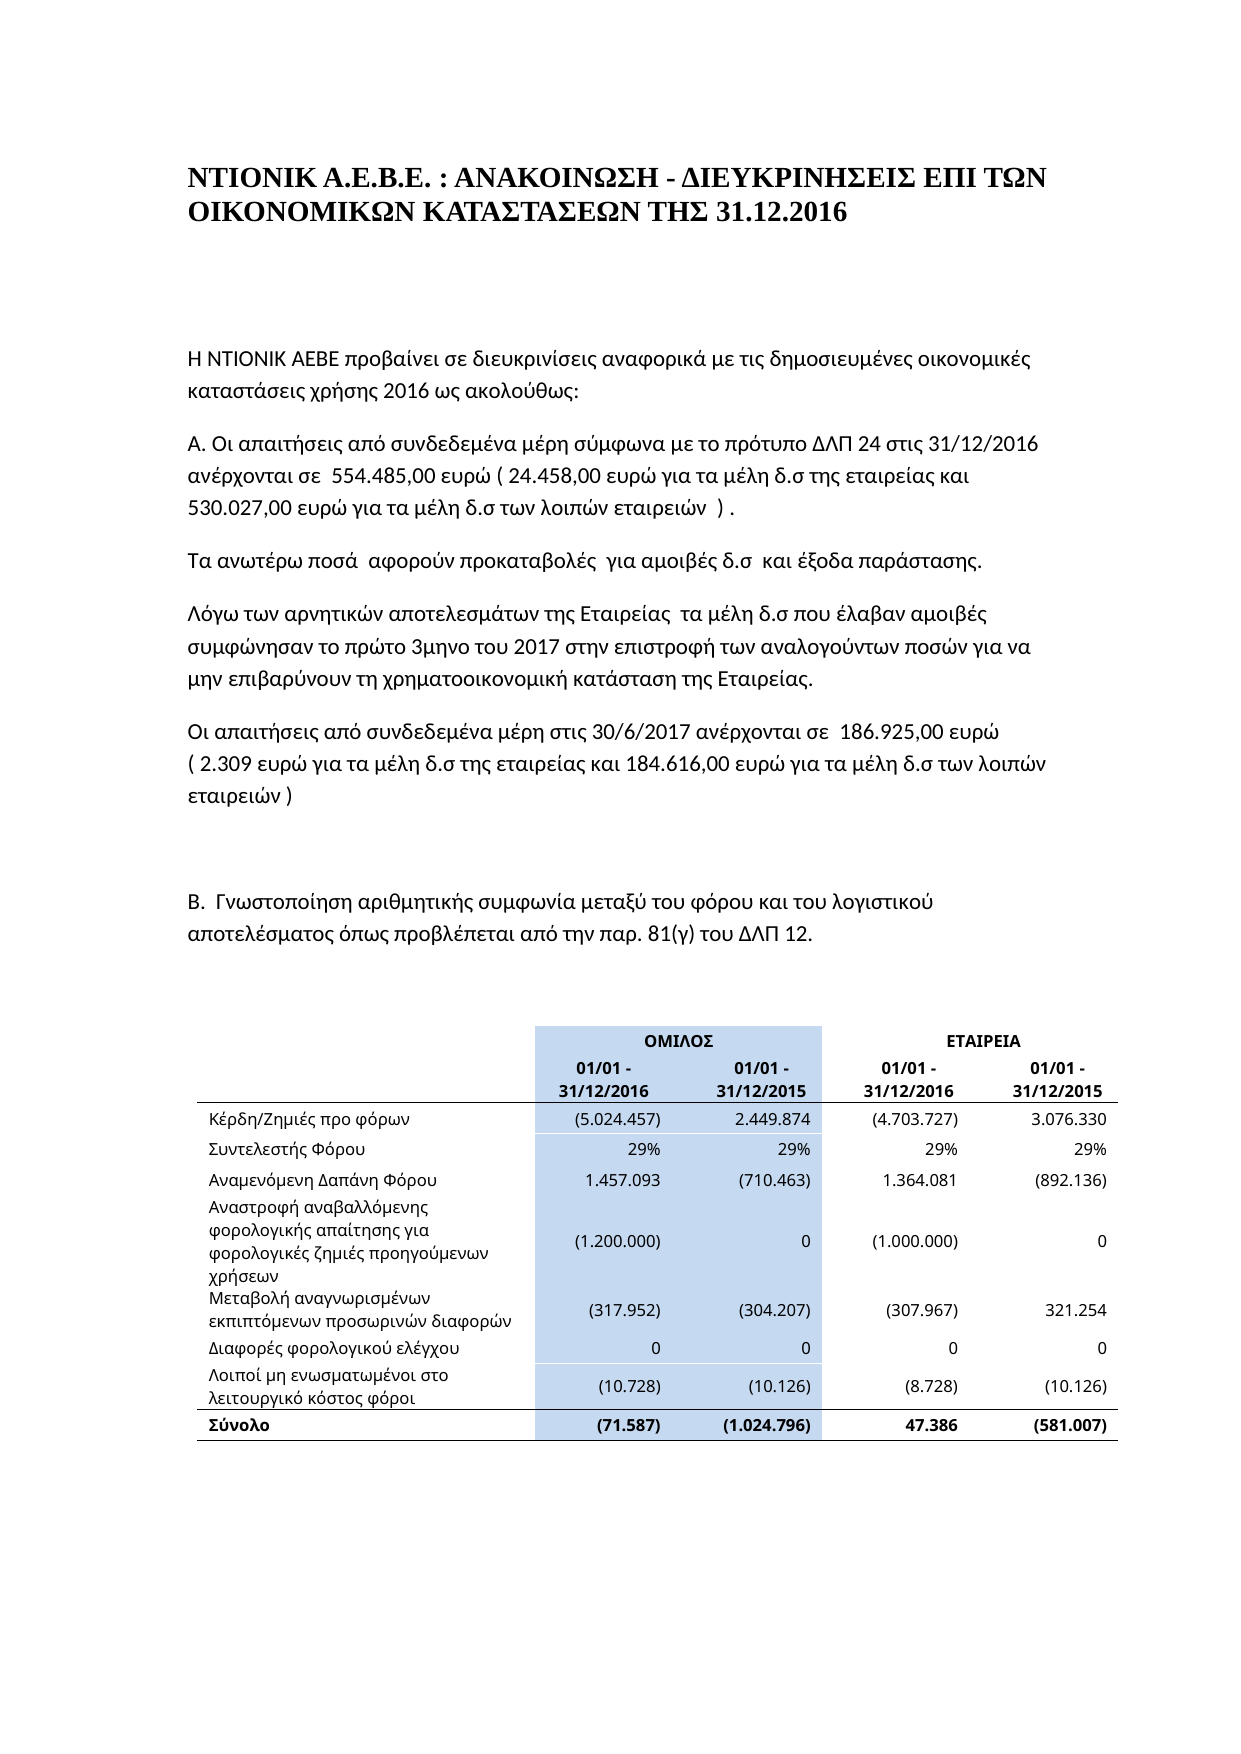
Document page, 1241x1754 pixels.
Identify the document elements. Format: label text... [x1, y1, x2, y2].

table_cell [197, 1057, 535, 1102]
table_cell [822, 1287, 848, 1332]
table_cell (1.024.796) [701, 1410, 822, 1440]
table_cell [822, 1165, 848, 1196]
table_cell [672, 1103, 701, 1133]
table_cell Αναμενόμενη Δαπάνη Φόρου [197, 1165, 535, 1196]
table_header ΕΤΑΙΡΕΙΑ [849, 1026, 1118, 1057]
table_cell [672, 1410, 701, 1440]
table_header [197, 1026, 535, 1057]
table_cell 01/01 - 31/12/2015 [997, 1057, 1118, 1102]
table_cell [969, 1196, 997, 1287]
table_cell 0 [997, 1332, 1118, 1363]
text Α. Οι απαιτήσεις από συνδεδεμένα μέρη σύμφωνα με το πρότυπο ΔΛΠ 24 στις 31/12/2016 ανέρχονται σε 554.485,00 ευρώ ( 24.458,00 ευρώ για τα μέλη δ.σ της εταιρείας και 530.027,00 ευρώ για τα μέλη δ.σ των λοιπών εταιρειών ) . [187, 429, 1053, 522]
table_cell 0 [535, 1332, 672, 1363]
table_cell 0 [701, 1196, 822, 1287]
table_cell Αναστροφή αναβαλλόμενης φορολογικής απαίτησης για φορολογικές ζημιές προηγούμενων χρήσεων [197, 1196, 535, 1287]
table_cell 2.449.874 [701, 1103, 822, 1133]
text Β. Γνωστοποίηση αριθμητικής συμφωνία μεταξύ του φόρου και του λογιστικού αποτελέσματος όπως προβλέπεται από την παρ. 81(γ) του ΔΛΠ 12. [187, 887, 1053, 948]
table_cell 0 [997, 1196, 1118, 1287]
table_header [822, 1026, 848, 1057]
table_cell Σύνολο [197, 1410, 535, 1440]
table_cell 29% [849, 1134, 969, 1165]
table_cell (307.967) [849, 1287, 969, 1332]
table_cell Διαφορές φορολογικού ελέγχου [197, 1332, 535, 1363]
table_cell (892.136) [997, 1165, 1118, 1196]
table_cell 01/01 - 31/12/2016 [849, 1057, 969, 1102]
table_cell 0 [849, 1332, 969, 1363]
table_cell (317.952) [535, 1287, 672, 1332]
text Λόγω των αρνητικών αποτελεσμάτων της Εταιρείας τα μέλη δ.σ που έλαβαν αμοιβές συμφώνησαν το πρώτο 3μηνο του 2017 στην επιστροφή των αναλογούντων ποσών για να μην επιβαρύνουν τη χρηματοοικονομική κατάσταση της Εταιρείας. [187, 599, 1053, 692]
table_cell [672, 1332, 701, 1363]
table_cell 3.076.330 [997, 1103, 1118, 1133]
table_cell 01/01 - 31/12/2015 [701, 1057, 822, 1102]
table_cell [672, 1364, 701, 1409]
table_cell 29% [997, 1134, 1118, 1165]
table_cell Συντελεστής Φόρου [197, 1134, 535, 1165]
text Οι απαιτήσεις από συνδεδεμένα μέρη στις 30/6/2017 ανέρχονται σε 186.925,00 ευρώ ( 2.309 ευρώ για τα μέλη δ.σ της εταιρείας και 184.616,00 ευρώ για τα μέλη δ.σ των λοιπών εταιρειών ) [187, 717, 1053, 809]
table_cell 29% [701, 1134, 822, 1165]
table_cell [822, 1332, 848, 1363]
table_cell (304.207) [701, 1287, 822, 1332]
table_cell (10.126) [997, 1364, 1118, 1409]
table_cell [969, 1165, 997, 1196]
table_cell [969, 1134, 997, 1165]
table_cell [672, 1196, 701, 1287]
table_cell [969, 1287, 997, 1332]
table_cell Λοιποί μη ενωσματωμένοι στο λειτουργικό κόστος φόροι [197, 1364, 535, 1409]
table_cell 29% [535, 1134, 672, 1165]
table_cell (10.728) [535, 1364, 672, 1409]
table_cell [672, 1165, 701, 1196]
text ΝΤΙΟΝΙΚ Α.Ε.Β.Ε. : ΑΝΑΚΟΙΝΩΣΗ - ΔΙΕΥΚΡΙΝΗΣΕΙΣ ΕΠΙ ΤΩΝ ΟΙΚΟΝΟΜΙΚΩΝ ΚΑΤΑΣΤΑΣΕΩΝ ΤΗΣ 31.12.2016 [187, 160, 1053, 227]
table_cell 47.386 [849, 1410, 969, 1440]
table_header ΟΜΙΛΟΣ [535, 1026, 822, 1057]
text Τα ανωτέρω ποσά αφορούν προκαταβολές για αμοιβές δ.σ και έξοδα παράστασης. [187, 547, 1053, 574]
table_cell [969, 1410, 997, 1440]
table_cell 1.457.093 [535, 1165, 672, 1196]
table_cell Κέρδη/Ζημιές προ φόρων [197, 1103, 535, 1133]
table_cell [969, 1103, 997, 1133]
table_cell (71.587) [535, 1410, 672, 1440]
table_cell (5.024.457) [535, 1103, 672, 1133]
table_cell [969, 1364, 997, 1409]
table_cell [672, 1134, 701, 1165]
table_cell (581.007) [997, 1410, 1118, 1440]
table_cell [672, 1057, 701, 1102]
table_cell [969, 1332, 997, 1363]
table_cell [822, 1134, 848, 1165]
table_cell 1.364.081 [849, 1165, 969, 1196]
table_cell (8.728) [849, 1364, 969, 1409]
table_cell (10.126) [701, 1364, 822, 1409]
text Η ΝΤΙΟΝΙΚ ΑΕΒΕ προβαίνει σε διευκρινίσεις αναφορικά με τις δημοσιευμένες οικονομικές καταστάσεις χρήσης 2016 ως ακολούθως: [187, 344, 1053, 404]
table_cell (710.463) [701, 1165, 822, 1196]
table_cell [822, 1103, 848, 1133]
table_cell [822, 1057, 848, 1102]
table_cell (4.703.727) [849, 1103, 969, 1133]
table_cell 0 [701, 1332, 822, 1363]
table_cell (1.200.000) [535, 1196, 672, 1287]
table_cell 01/01 - 31/12/2016 [535, 1057, 672, 1102]
table_cell [822, 1196, 848, 1287]
table_cell 321.254 [997, 1287, 1118, 1332]
table_cell (1.000.000) [849, 1196, 969, 1287]
table_cell Μεταβολή αναγνωρισμένων εκπιπτόμενων προσωρινών διαφορών [197, 1287, 535, 1332]
table_cell [969, 1057, 997, 1102]
table_cell [822, 1410, 848, 1440]
table_cell [822, 1364, 848, 1409]
table_cell [672, 1287, 701, 1332]
